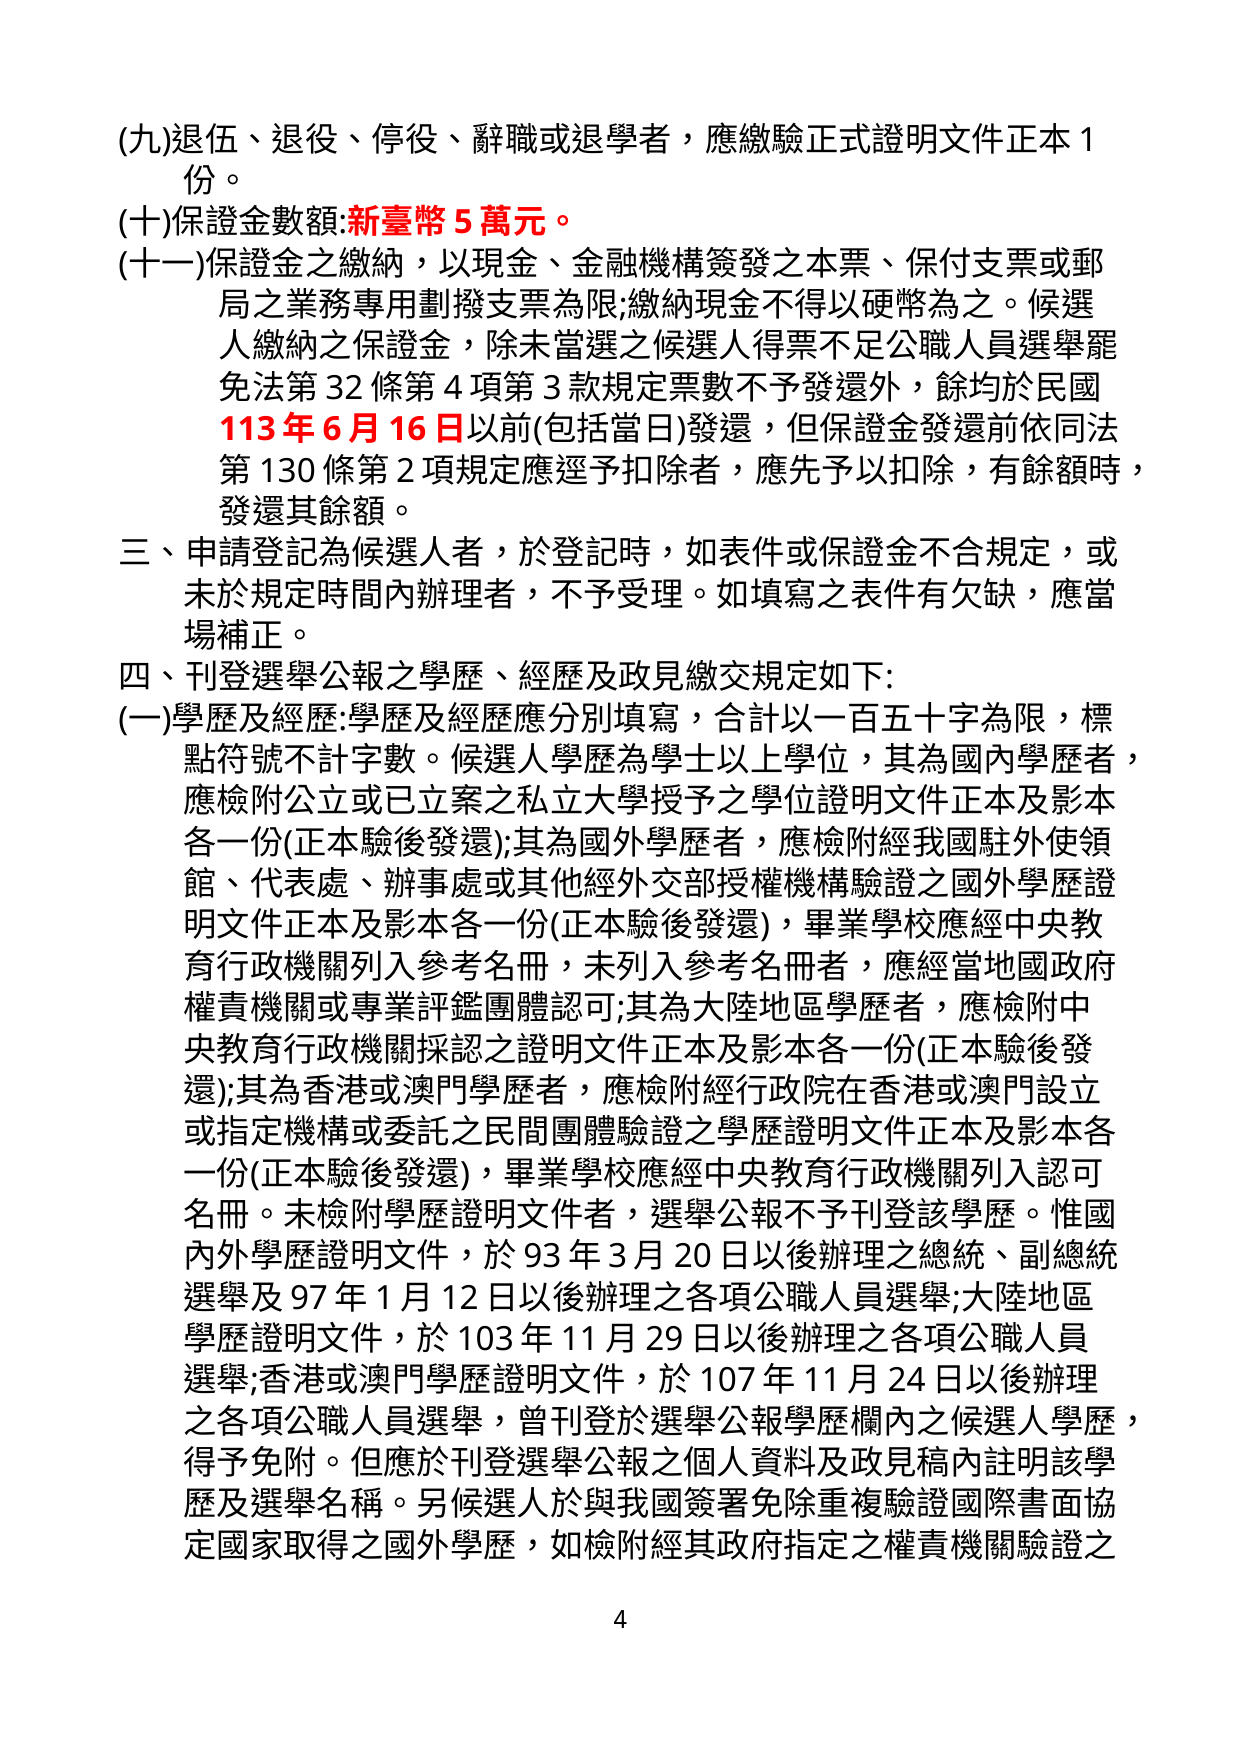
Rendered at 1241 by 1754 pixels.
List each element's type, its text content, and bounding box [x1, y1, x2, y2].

text 四、刊登選舉公報之學歷、經歷及政見繳交規定如下: [118, 656, 1122, 697]
text (一)學歷及經歷:學歷及經歷應分別填寫，合計以一百五十字為限，標點符號不計字數。候選人學歷為學士以上學位，其為國內學歷者，應檢附公立或已立案之私立大學授予之學位證明文件正本及影本各一份(正本驗後發還);其為國外學歷者，應檢附經我國駐外使領館、代表處、辦事處或其他經外交部授權機構驗證之國外學歷證明文件正本及影本各一份(正本驗後發還)，畢業學校應經中央教育行政機關列入參考名冊，未列入參考名冊者，應經當地國政府權責機關或專業評鑑團體認可;其為大陸地區學歷者，應檢附中央教育行政機關採認之證明文件正本及影本各一份(正本驗後發還);其為香港或澳門學歷者，應檢附經行政院在香港或澳門設立或指定機構或委託之民間團體驗證之學歷證明文件正本及影本各一份(正本驗後發還)，畢業學校應經中央教育行政機關列入認可名冊。未檢附學歷證明文件者，選舉公報不予刊登該學歷。惟國內外學歷證明文件，於93年3月20日以後辦理之總統、副總統選舉及97年1月12日以後辦理之各項公職人員選舉;大陸地區學歷證明文件，於103年11月29日以後辦理之各項公職人員選舉;香港或澳門學歷證明文件，於107年11月24日以後辦理之各項公職人員選舉，曾刊登於選舉公報學歷欄內之候選人學歷，得予免附。但應於刊登選舉公報之個人資料及政見稿內註明該學歷及選舉名稱。另候選人於與我國簽署免除重複驗證國際書面協定國家取得之國外學歷，如檢附經其政府指定之權責機關驗證之該國學歷證明文件，得免經我國駐外使領館、代表處、辦事處或其他經外交部授權機構驗證。 [118, 697, 1122, 1566]
text (十一)保證金之繳納，以現金、金融機構簽發之本票、保付支票或郵局之業務專用劃撥支票為限;繳納現金不得以硬幣為之。候選人繳納之保證金，除未當選之候選人得票不足公職人員選舉罷免法第32條第4項第3款規定票數不予發還外，餘均於民國113年6月16日以前(包括當日)發還，但保證金發還前依同法第130條第2項規定應逕予扣除者，應先予以扣除，有餘額時，發還其餘額。 [118, 242, 1122, 532]
text (十)保證金數額:新臺幣5萬元。 [118, 201, 1122, 242]
text (九)退伍、退役、停役、辭職或退學者，應繳驗正式證明文件正本1份。 [118, 118, 1122, 201]
text 三、申請登記為候選人者，於登記時，如表件或保證金不合規定，或未於規定時間內辦理者，不予受理。如填寫之表件有欠缺，應當場補正。 [118, 532, 1122, 656]
